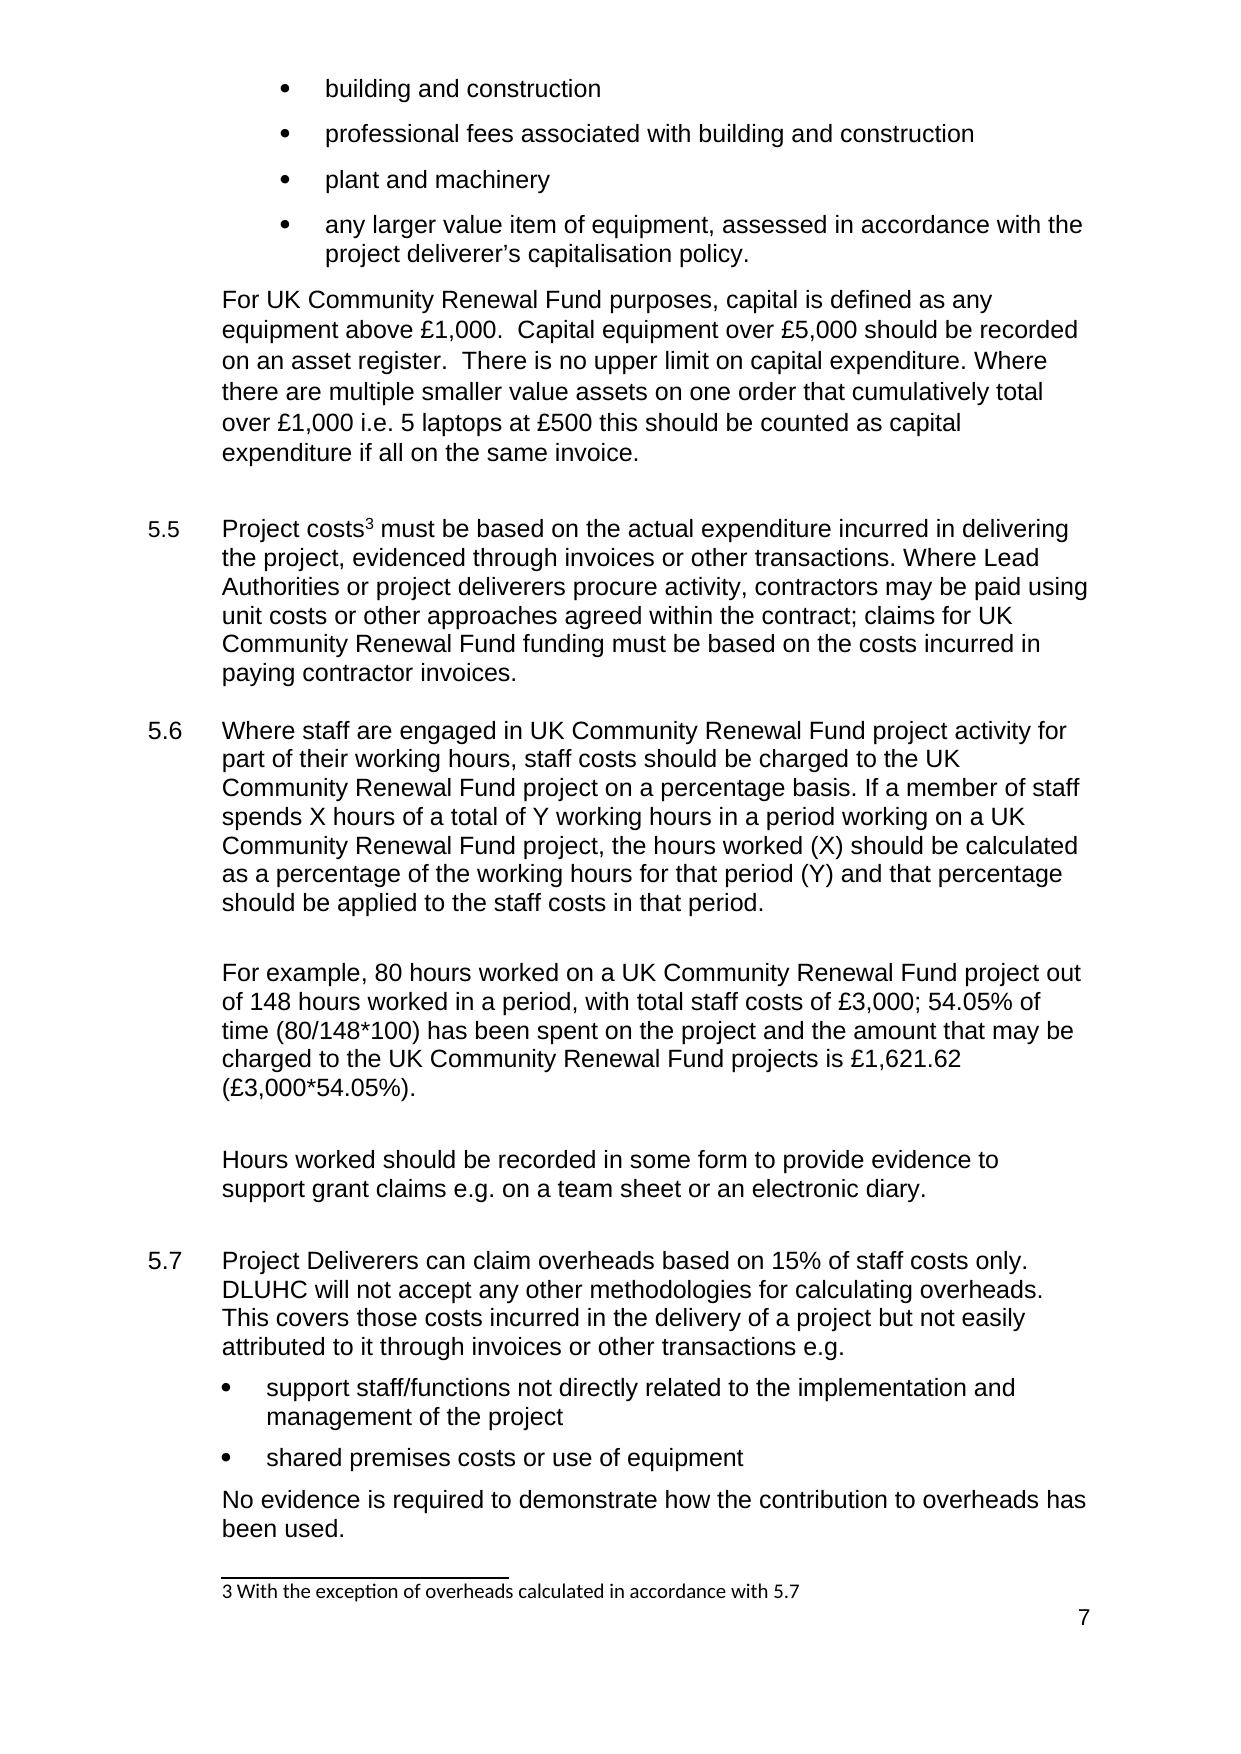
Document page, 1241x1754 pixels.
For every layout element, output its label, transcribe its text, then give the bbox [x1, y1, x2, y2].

list plant and machinery [281, 165, 1090, 194]
list Project costs must be based on the actual expenditure incurred in delivering the project, evidenced through invoices or other transactions. Where Lead Authorities or project deliverers procure activity, contractors may be paid using unit costs or other approaches agreed within the contract; claims for UK Community Renewal Fund funding must be based on the costs incurred in paying contractor invoices. [148, 514, 1090, 687]
list Hours worked should be recorded in some form to provide evidence to support grant claims e.g. on a team sheet or an electronic diary. [222, 1145, 1090, 1203]
list shared premises costs or use of equipment [222, 1443, 1090, 1472]
list professional fees associated with building and construction [281, 119, 1090, 148]
list For example, 80 hours worked on a UK Community Renewal Fund project out of 148 hours worked in a period, with total staff costs of £3,000; 54.05% of time (80/148*100) has been spent on the project and the amount that may be charged to the UK Community Renewal Fund projects is £1,621.62 (£3,000*54.05%). [222, 958, 1090, 1102]
list building and construction [281, 74, 1090, 103]
text For UK Community Renewal Fund purposes, capital is defined as any equipment above £1,000. Capital equipment over £5,000 should be recorded on an asset register. There is no upper limit on capital expenditure. Where there are multiple smaller value assets on one order that cumulatively total over £1,000 i.e. 5 laptops at £500 this should be counted as capital expenditure if all on the same invoice. [222, 284, 1090, 467]
text No evidence is required to demonstrate how the contribution to overheads has been used. [222, 1485, 1090, 1542]
list Where staff are engaged in UK Community Renewal Fund project activity for part of their working hours, staff costs should be charged to the UK Community Renewal Fund project on a percentage basis. If a member of staff spends X hours of a total of Y working hours in a period working on a UK Community Renewal Fund project, the hours worked (X) should be calculated as a percentage of the working hours for that period (Y) and that percentage should be applied to the staff costs in that period. [148, 716, 1090, 917]
list support staff/functions not directly related to the implementation and management of the project [222, 1373, 1090, 1431]
list any larger value item of equipment, assessed in accordance with the project deliverer’s capitalisation policy. [281, 210, 1090, 268]
list With the exception of overheads calculated in accordance with 5.7 [222, 1578, 1090, 1604]
list Project Deliverers can claim overheads based on 15% of staff costs only. DLUHC will not accept any other methodologies for calculating overheads. This covers those costs incurred in the delivery of a project but not easily attributed to it through invoices or other transactions e.g. [148, 1246, 1090, 1361]
